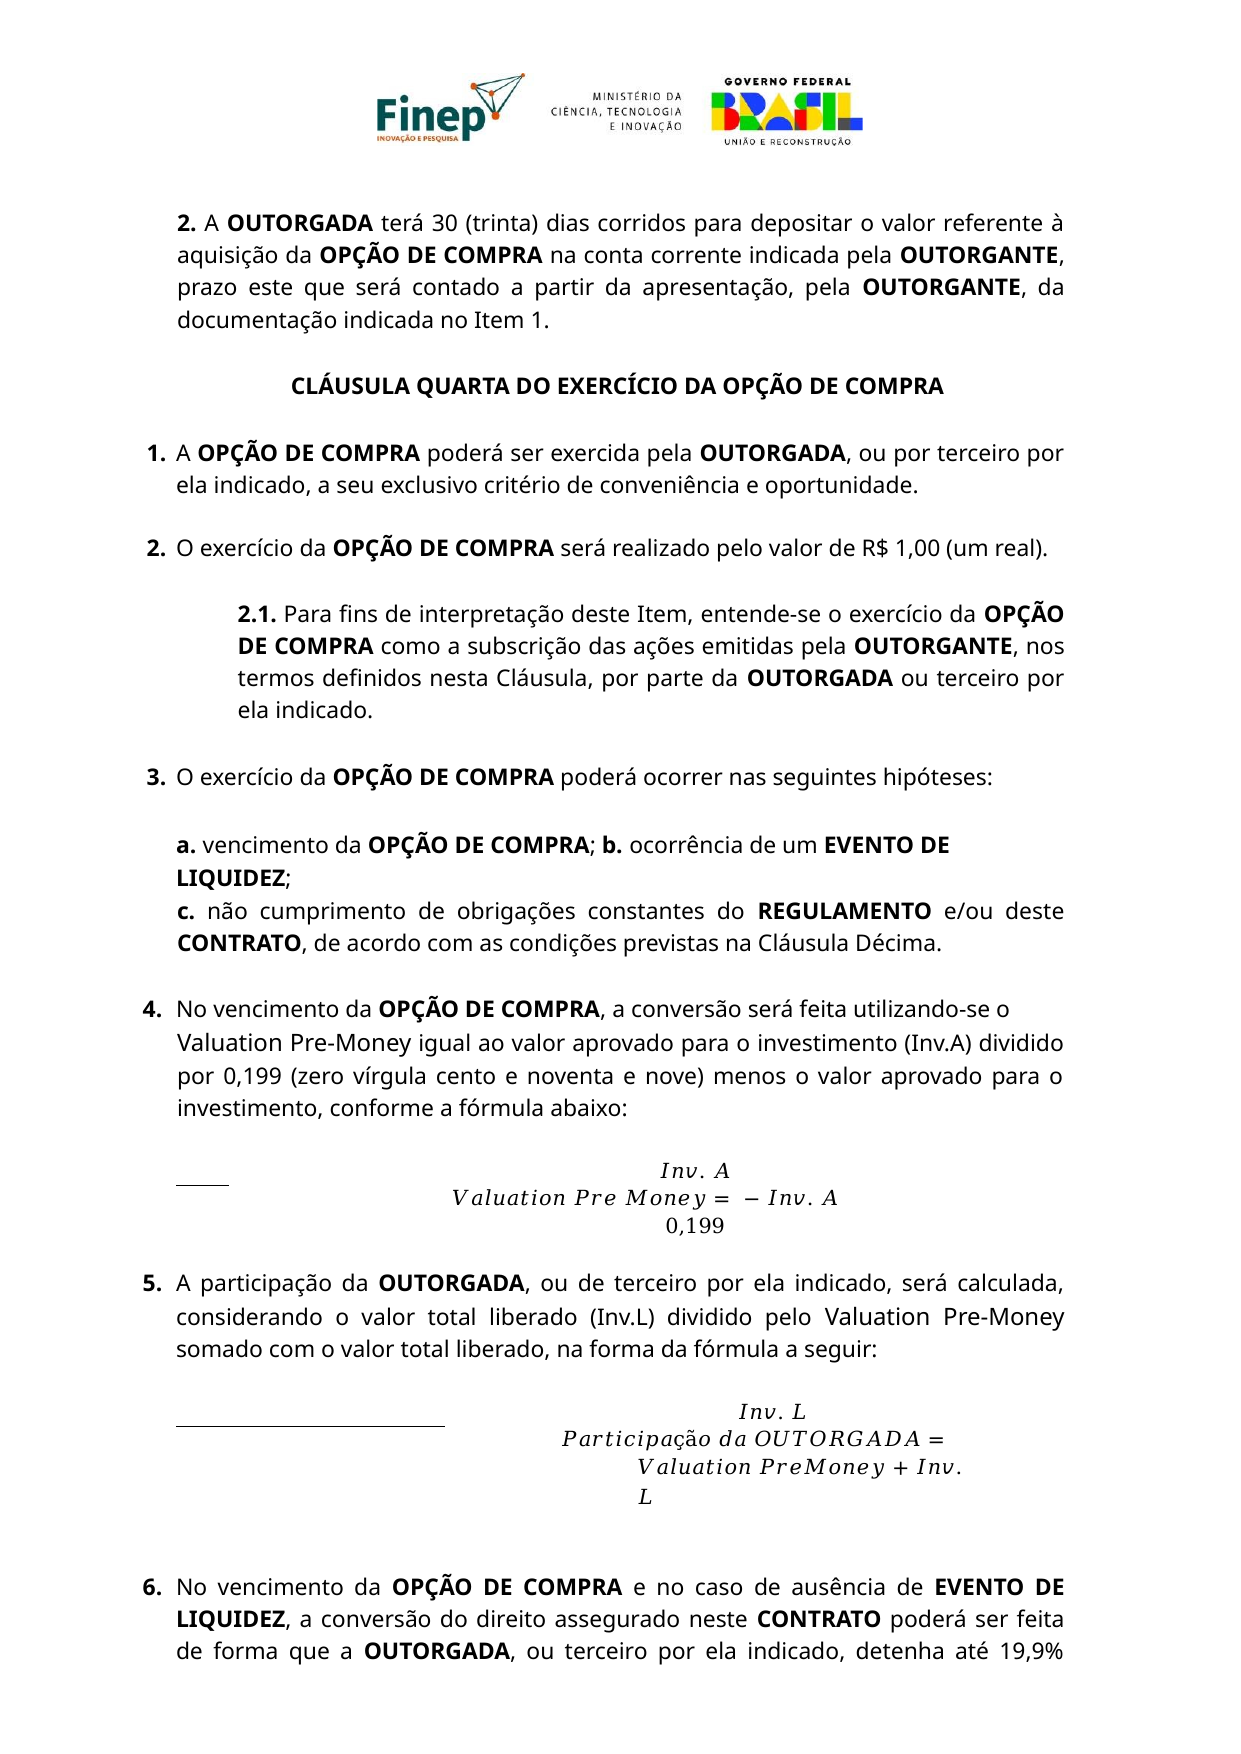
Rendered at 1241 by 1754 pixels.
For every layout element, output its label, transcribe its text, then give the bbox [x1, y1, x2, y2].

list O exercício da OPÇÃO DE COMPRA poderá ocorrer nas seguintes hipóteses: [146, 761, 1064, 792]
list No vencimento da OPÇÃO DE COMPRA, a conversão será feita utilizando-se o [142, 993, 1064, 1024]
subtitle a. vencimento da OPÇÃO DE COMPRA; b. ocorrência de um EVENTO DE LIQUIDEZ; [176, 829, 1070, 893]
list A OPÇÃO DE COMPRA poderá ser exercida pela OUTORGADA, ou por terceiro por ela indicado, a seu exclusivo critério de conveniência e oportunidade. [146, 437, 1064, 500]
list A participação da OUTORGADA, ou de terceiro por ela indicado, será calculada, considerando o valor total liberado (Inv.L) dividido pelo Valuation Pre-Money somado com o valor total liberado, na forma da fórmula a seguir: [142, 1267, 1064, 1364]
text 𝑃𝑎𝑟𝑡𝑖𝑐𝑖𝑝𝑎çã𝑜 𝑑𝑎 𝑂𝑈𝑇𝑂𝑅𝐺𝐴𝐷𝐴 = [177, 1426, 1069, 1452]
text 𝐼𝑛𝑣. 𝐿 [635, 1399, 908, 1424]
text 𝑉𝑎𝑙𝑢𝑎𝑡𝑖𝑜𝑛 𝑃𝑟𝑒 𝑀𝑜𝑛𝑒𝑦 = − 𝐼𝑛𝑣. 𝐴 [177, 1185, 1065, 1211]
text 𝐼𝑛𝑣. 𝐴 [635, 1158, 754, 1183]
list O exercício da OPÇÃO DE COMPRA será realizado pelo valor de R$ 1,00 (um real). [146, 532, 1064, 563]
text 2.1. Para fins de interpretação deste Item, entende-se o exercício da OPÇÃO DE COMPRA como a subscrição das ações emitidas pela OUTORGANTE, nos termos definidos nesta Cláusula, por parte da OUTORGADA ou terceiro por ela indicado. [237, 598, 1064, 726]
list No vencimento da OPÇÃO DE COMPRA e no caso de ausência de EVENTO DE LIQUIDEZ, a conversão do direito assegurado neste CONTRATO poderá ser feita de forma que a OUTORGADA, ou terceiro por ela indicado, detenha até 19,9% [142, 1570, 1064, 1666]
text 0,199 [635, 1212, 755, 1237]
text c. não cumprimento de obrigações constantes do REGULAMENTO e/ou deste CONTRATO, de acordo com as condições previstas na Cláusula Décima. [177, 895, 1064, 958]
subtitle CLÁUSULA QUARTA DO EXERCÍCIO DA OPÇÃO DE COMPRA [176, 370, 1065, 401]
text 𝑉𝑎𝑙𝑢𝑎𝑡𝑖𝑜𝑛 𝑃𝑟𝑒𝑀𝑜𝑛𝑒𝑦 + 𝐼𝑛𝑣. 𝐿 [637, 1453, 965, 1509]
text 2. A OUTORGADA terá 30 (trinta) dias corridos para depositar o valor referente à aquisição da OPÇÃO DE COMPRA na conta corrente indicada pela OUTORGANTE, prazo este que será contado a partir da apresentação, pela OUTORGANTE, da documentação indicada no Item 1. [177, 207, 1064, 335]
text Valuation Pre-Money igual ao valor aprovado para o investimento (Inv.A) dividido por 0,199 (zero vírgula cento e noventa e nove) menos o valor aprovado para o investimento, conforme a fórmula abaixo: [177, 1026, 1064, 1123]
